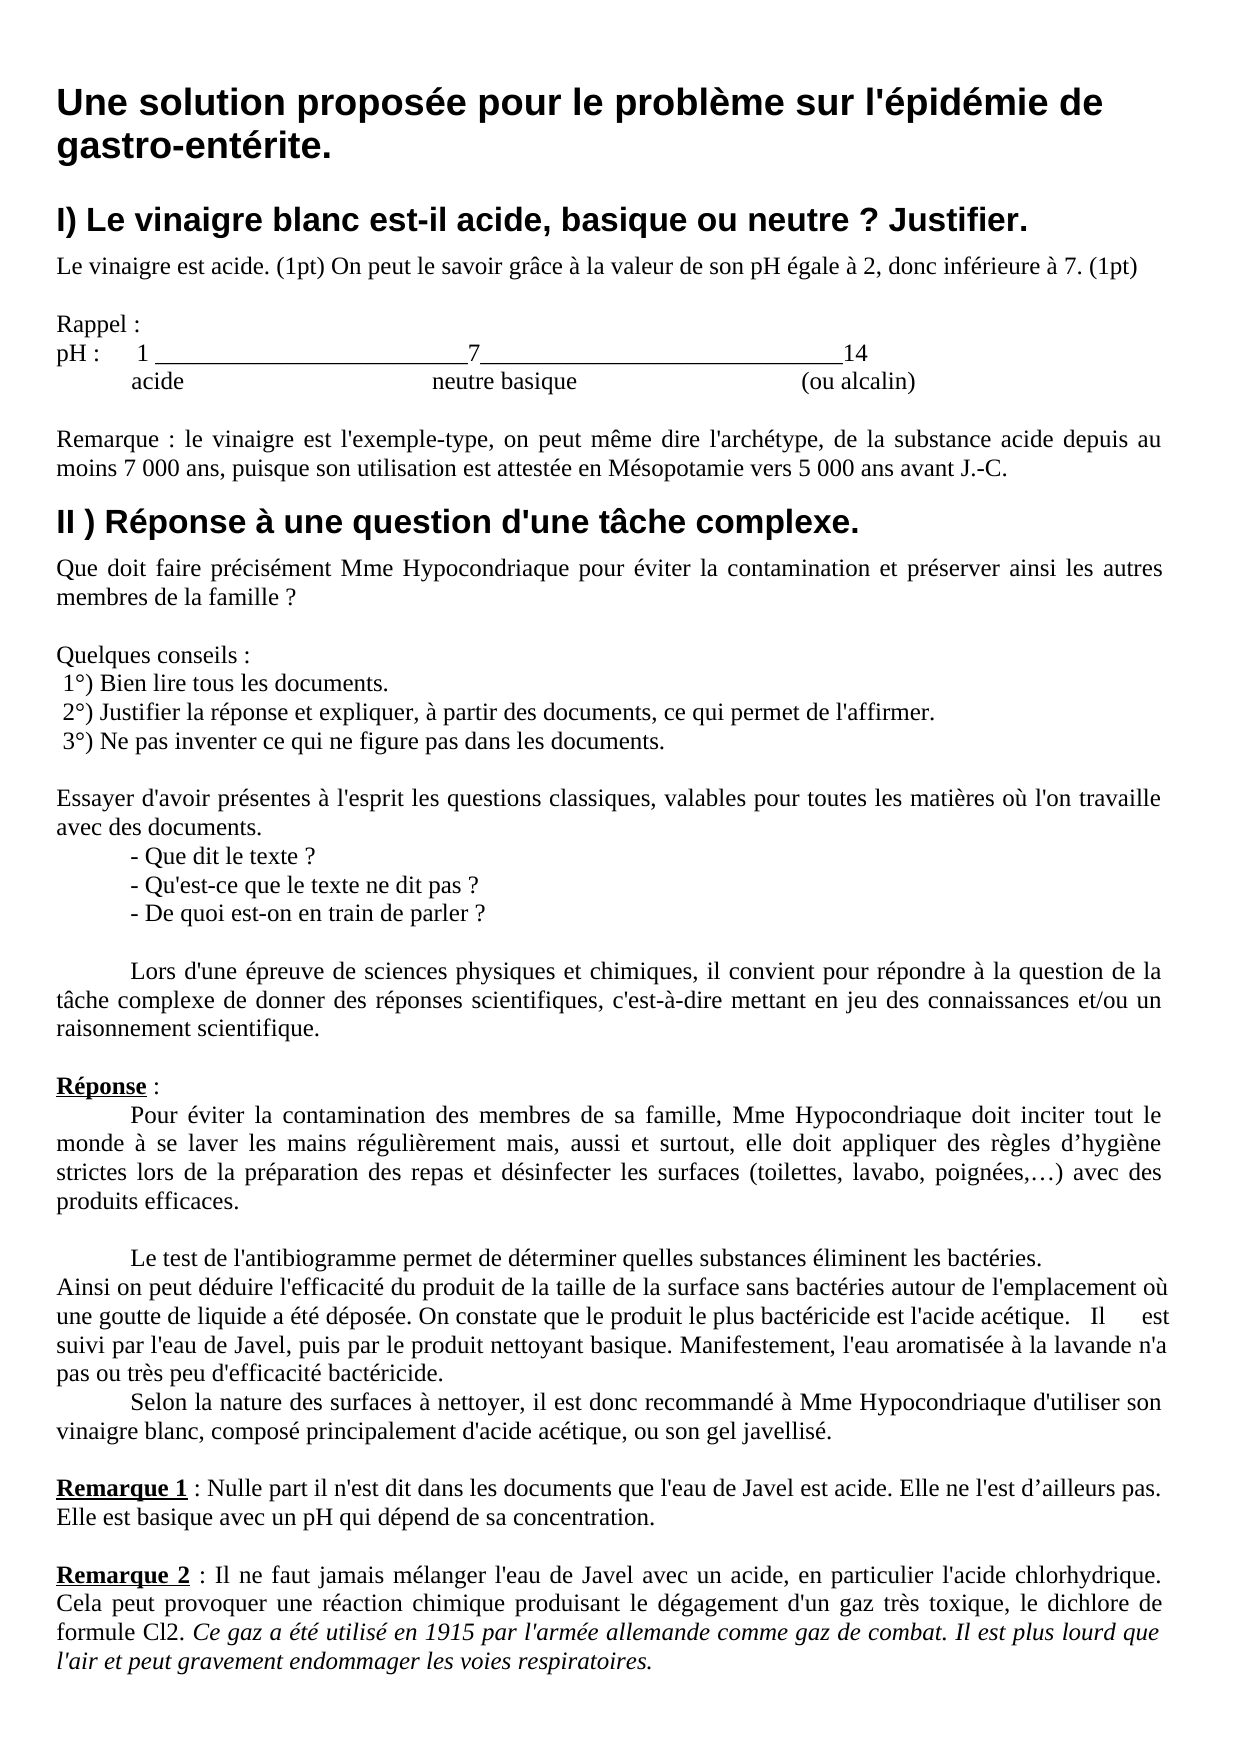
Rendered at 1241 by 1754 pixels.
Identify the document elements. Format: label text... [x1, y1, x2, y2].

text Quelques conseils : [56, 640, 1163, 668]
text Lors d'une épreuve de sciences physiques et chimiques, il convient pour répondre à la question de la tâche complexe de donner des réponses scientifiques, c'est-à-dire mettant en jeu des connaissances et/ou un raisonnement scientifique. [56, 956, 1163, 1042]
text 3°) Ne pas inventer ce qui ne figure pas dans les documents. [56, 726, 1163, 755]
text Selon la nature des surfaces à nettoyer, il est donc recommandé à Mme Hypocondriaque d'utiliser son vinaigre blanc, composé principalement d'acide acétique, ou son gel javellisé. [56, 1387, 1163, 1445]
subtitle I) Le vinaigre blanc est-il acide, basique ou neutre ? Justifier. [56, 200, 1163, 239]
text 1°) Bien lire tous les documents. [56, 668, 1163, 697]
text pH : 1 _________________________7_____________________________14 [56, 338, 1163, 366]
text - Que dit le texte ? [56, 841, 1163, 870]
text Essayer d'avoir présentes à l'esprit les questions classiques, valables pour toutes les matières où l'on travaille avec des documents. [56, 783, 1163, 841]
text - Qu'est-ce que le texte ne dit pas ? [56, 870, 1163, 898]
text Remarque 1 : Nulle part il n'est dit dans les documents que l'eau de Javel est acide. Elle ne l'est d’ailleurs pas. Elle est basique avec un pH qui dépend de sa concentration. [56, 1473, 1163, 1531]
text Remarque 2 : Il ne faut jamais mélanger l'eau de Javel avec un acide, en particulier l'acide chlorhydrique. Cela peut provoquer une réaction chimique produisant le dégagement d'un gaz très toxique, le dichlore de formule Cl2. Ce gaz a été utilisé en 1915 par l'armée allemande comme gaz de combat. Il est plus lourd que l'air et peut gravement endommager les voies respiratoires. [56, 1560, 1163, 1675]
text 2°) Justifier la réponse et expliquer, à partir des documents, ce qui permet de l'affirmer. [56, 697, 1163, 726]
subtitle Une solution proposée pour le problème sur l'épidémie de gastro-entérite. [56, 80, 1163, 167]
subtitle II ) Réponse à une question d'une tâche complexe. [56, 502, 1163, 541]
text Rappel : [56, 309, 1163, 338]
text Le test de l'antibiogramme permet de déterminer quelles substances éliminent les bactéries. [56, 1243, 1163, 1272]
text Que doit faire précisément Mme Hypocondriaque pour éviter la contamination et préserver ainsi les autres membres de la famille ? [56, 553, 1163, 611]
text acide neutre basique (ou alcalin) [56, 366, 1163, 395]
text Pour éviter la contamination des membres de sa famille, Mme Hypocondriaque doit inciter tout le monde à se laver les mains régulièrement mais, aussi et surtout, elle doit appliquer des règles d’hygiène strictes lors de la préparation des repas et désinfecter les surfaces (toilettes, lavabo, poignées,…) avec des produits efficaces. [56, 1100, 1163, 1215]
text - De quoi est-on en train de parler ? [56, 898, 1163, 927]
text Le vinaigre est acide. (1pt) On peut le savoir grâce à la valeur de son pH égale à 2, donc inférieure à 7. (1pt) [56, 251, 1163, 280]
text Ainsi on peut déduire l'efficacité du produit de la taille de la surface sans bactéries autour de l'emplacement où une goutte de liquide a été déposée. On constate que le produit le plus bactéricide est l'acide acétique. Il est suivi par l'eau de Javel, puis par le produit nettoyant basique. Manifestement, l'eau aromatisée à la lavande n'a pas ou très peu d'efficacité bactéricide. [56, 1272, 1169, 1387]
text Remarque : le vinaigre est l'exemple-type, on peut même dire l'archétype, de la substance acide depuis au moins 7 000 ans, puisque son utilisation est attestée en Mésopotamie vers 5 000 ans avant J.-C. [56, 424, 1163, 481]
text Réponse : [56, 1071, 1163, 1100]
